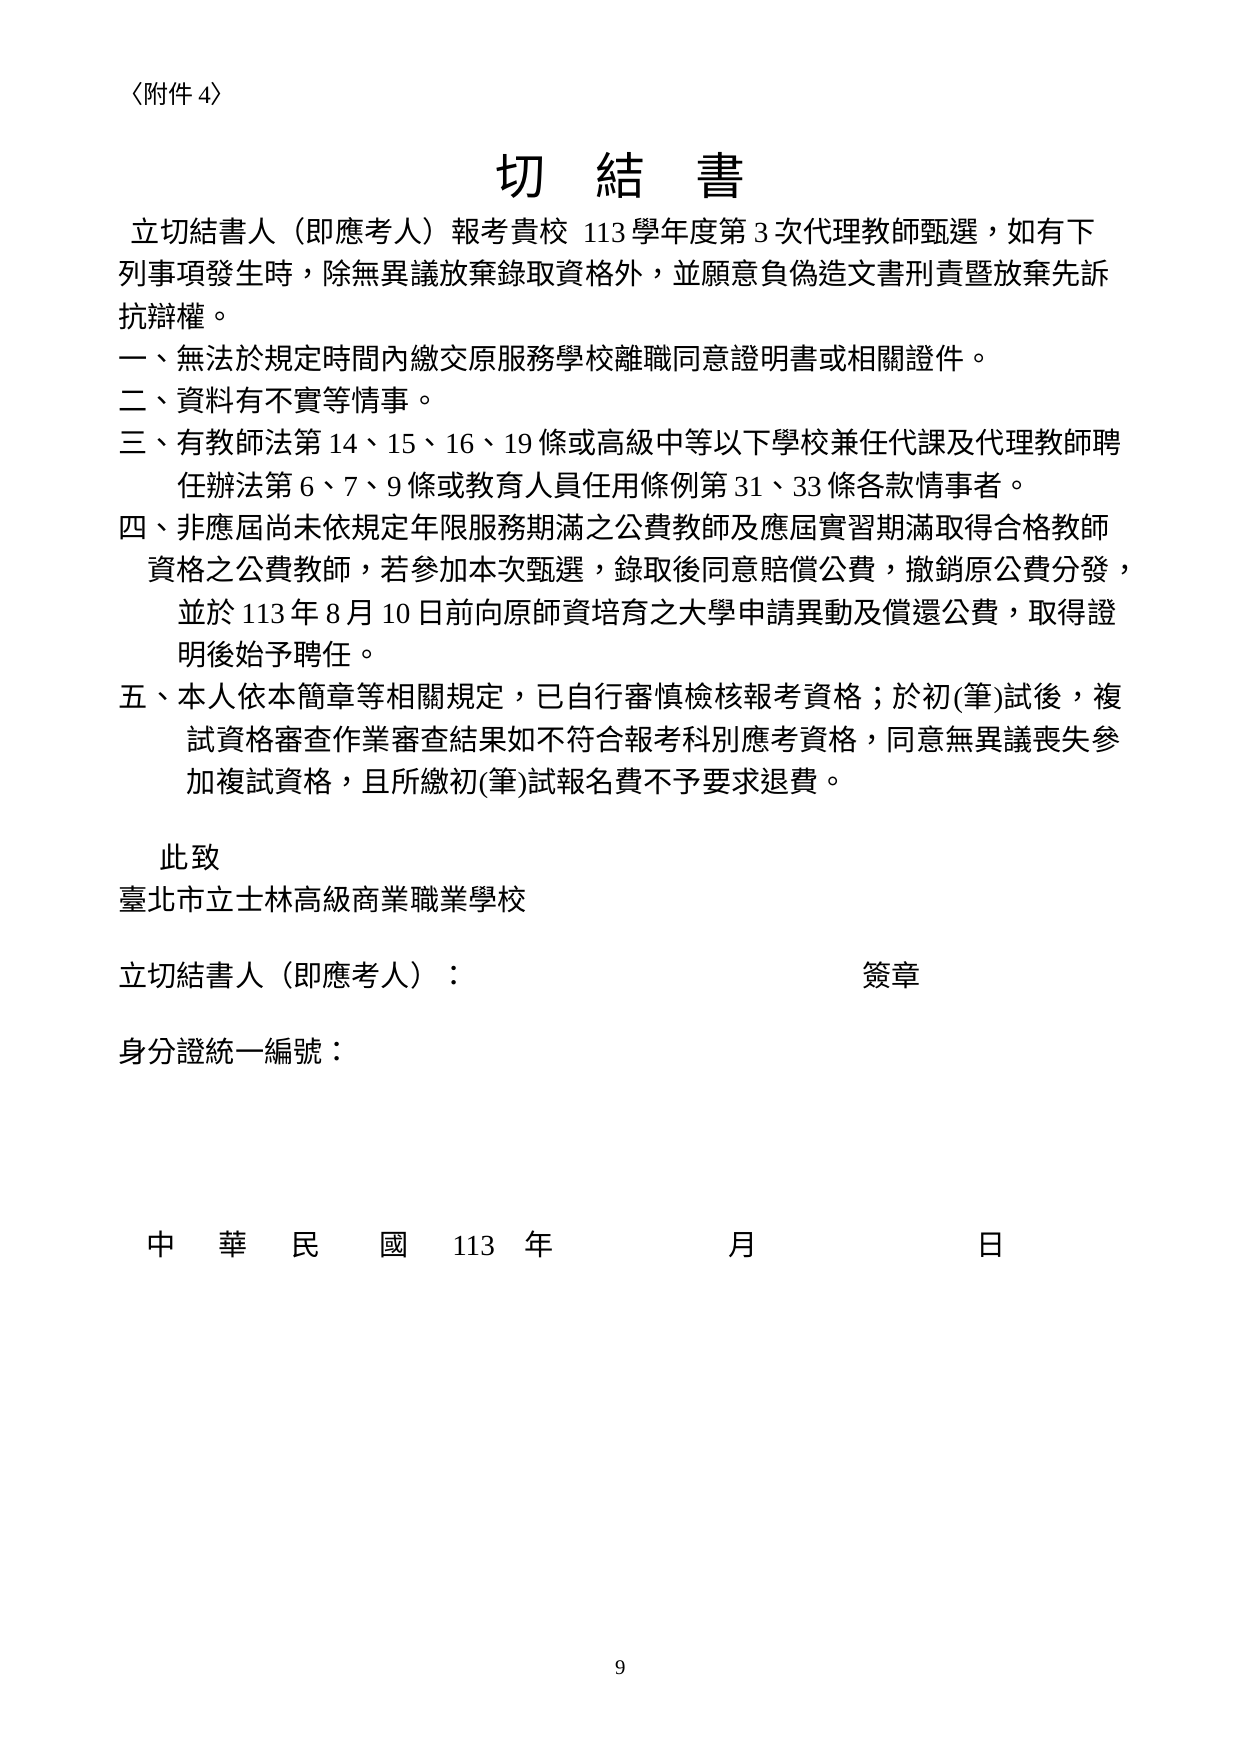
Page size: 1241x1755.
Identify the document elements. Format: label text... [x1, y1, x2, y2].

text 一、無法於規定時間內繳交原服務學校離職同意證明書或相關證件。 [118, 336, 1122, 378]
text 〈附件4〉 [118, 75, 1127, 111]
text 切 結 書 [118, 136, 1122, 209]
text 中 華 民 國 113 年 月 日 [146, 1221, 1127, 1263]
text 立切結書人（即應考人）： 簽章 [118, 952, 1122, 995]
text 四、非應屆尚未依規定年限服務期滿之公費教師及應屆實習期滿取得合格教師 [118, 505, 1122, 547]
text 資格之公費教師，若參加本次甄選，錄取後同意賠償公費，撤銷原公費分發，並於113年8月10日前向原師資培育之大學申請異動及償還公費，取得證明後始予聘任。 [118, 547, 1122, 674]
text 五、本人依本簡章等相關規定，已自行審慎檢核報考資格；於初(筆)試後，複試資格審查作業審查結果如不符合報考科別應考資格，同意無異議喪失參加複試資格，且所繳初(筆)試報名費不予要求退費。 [118, 674, 1122, 801]
text 二、資料有不實等情事。 [118, 378, 1122, 420]
text 立切結書人（即應考人）報考貴校 113學年度第3次代理教師甄選，如有下列事項發生時，除無異議放棄錄取資格外，並願意負偽造文書刑責暨放棄先訴抗辯權。 [118, 209, 1122, 336]
text 三、有教師法第14、15、16、19條或高級中等以下學校兼任代課及代理教師聘任辦法第6、7、9條或教育人員任用條例第31、33條各款情事者。 [118, 420, 1122, 505]
text 此致 [128, 834, 1122, 877]
text 身分證統一編號： [118, 1028, 1122, 1071]
text 臺北市立士林高級商業職業學校 [118, 877, 1122, 919]
